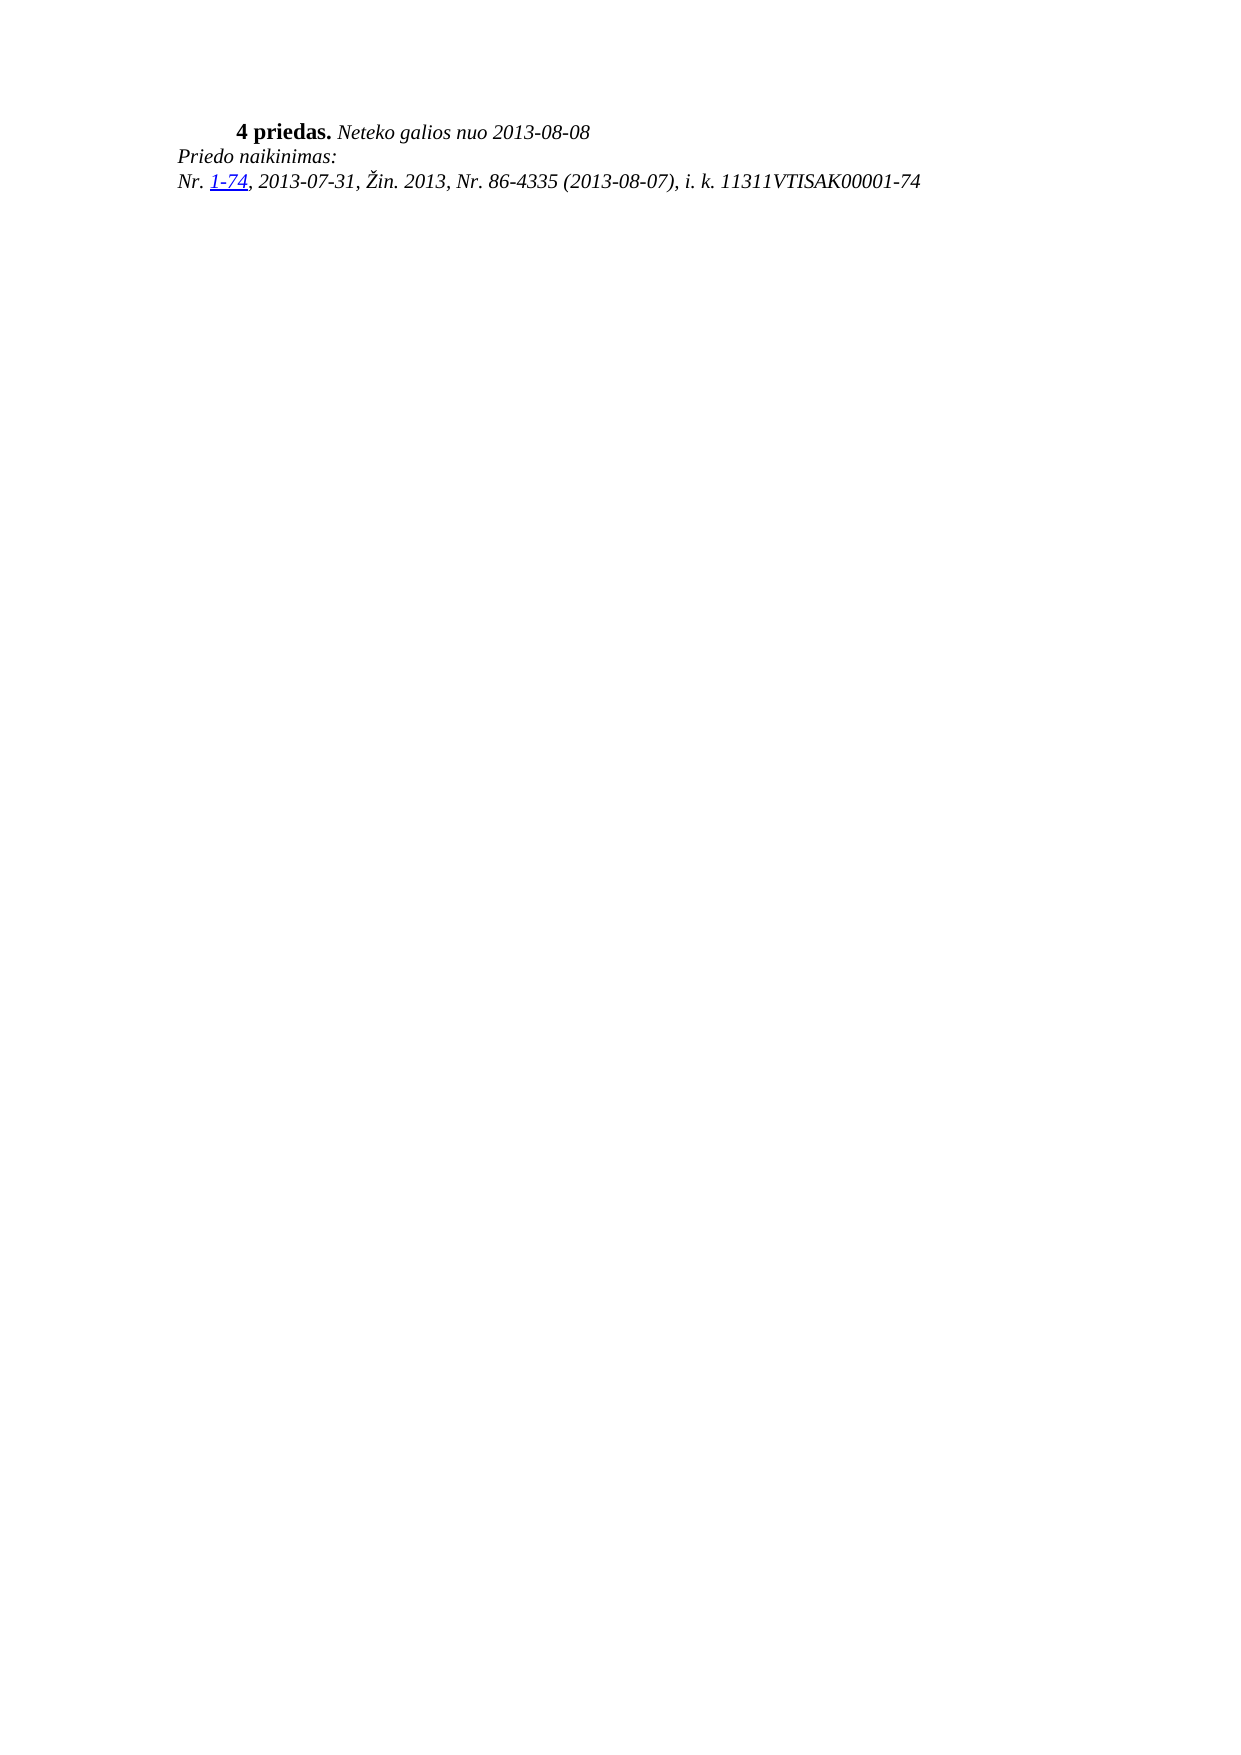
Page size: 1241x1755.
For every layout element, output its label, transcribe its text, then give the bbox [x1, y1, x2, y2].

text Priedo naikinimas: [177, 144, 1122, 168]
text Nr. 1-74, 2013-07-31, Žin. 2013, Nr. 86-4335 (2013-08-07), i. k. 11311VTISAK00001-74 [177, 168, 1122, 193]
text 4 priedas. Neteko galios nuo 2013-08-08 [177, 118, 1122, 144]
